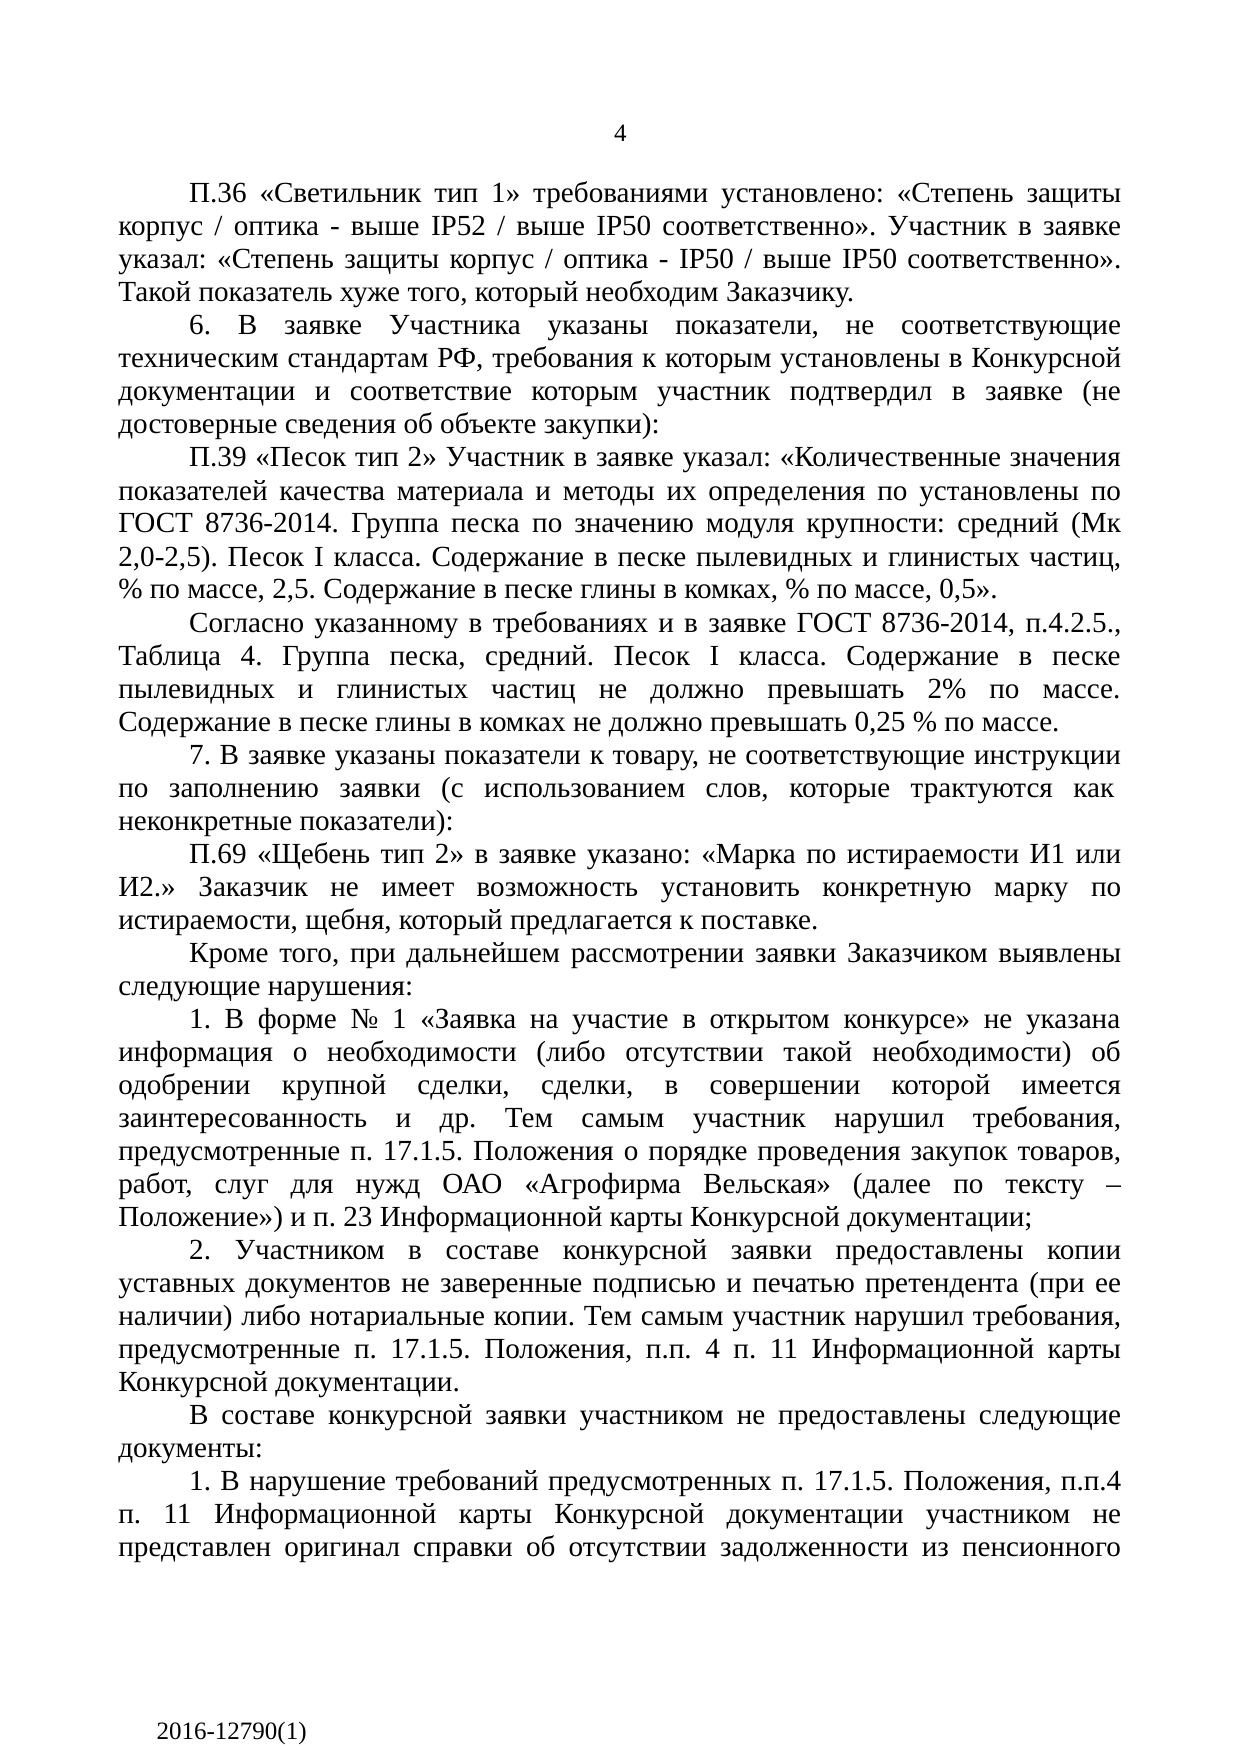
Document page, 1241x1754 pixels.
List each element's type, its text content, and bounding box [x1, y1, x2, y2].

text 6. В заявке Участника указаны показатели, не соответствующие техническим стандартам РФ, требования к которым установлены в Конкурсной документации и соответствие которым участник подтвердил в заявке (не достоверные сведения об объекте закупки): [118, 308, 1122, 441]
text П.36 «Светильник тип 1» требованиями установлено: «Степень защиты корпус / оптика - выше IP52 / выше IP50 соответственно». Участник в заявке указал: «Степень защиты корпус / оптика - IP50 / выше IP50 соответственно». Такой показатель хуже того, который необходим Заказчику. [118, 176, 1122, 308]
text 1. В форме № 1 «Заявка на участие в открытом конкурсе» не указана информация о необходимости (либо отсутствии такой необходимости) об одобрении крупной сделки, сделки, в совершении которой имеется заинтересованность и др. Тем самым участник нарушил требования, предусмотренные п. 17.1.5. Положения о порядке проведения закупок товаров, работ, слуг для нужд ОАО «Агрофирма Вельская» (далее по тексту – Положение») и п. 23 Информационной карты Конкурсной документации; [118, 1002, 1122, 1233]
text П.39 «Песок тип 2» Участник в заявке указал: «Количественные значения показателей качества материала и методы их определения по установлены по ГОСТ 8736-2014. Группа песка по значению модуля крупности: средний (Мк 2,0-2,5). Песок I класса. Содержание в песке пылевидных и глинистых частиц, % по массе, 2,5. Содержание в песке глины в комках, % по массе, 0,5». [118, 441, 1122, 606]
text В составе конкурсной заявки участником не предоставлены следующие документы: [118, 1398, 1122, 1464]
text 2. Участником в составе конкурсной заявки предоставлены копии уставных документов не заверенные подписью и печатью претендента (при ее наличии) либо нотариальные копии. Тем самым участник нарушил требования, предусмотренные п. 17.1.5. Положения, п.п. 4 п. 11 Информационной карты Конкурсной документации. [118, 1233, 1122, 1398]
text Согласно указанному в требованиях и в заявке ГОСТ 8736-2014, п.4.2.5., Таблица 4. Группа песка, средний. Песок I класса. Содержание в песке пылевидных и глинистых частиц не должно превышать 2% по массе. Содержание в песке глины в комках не должно превышать 0,25 % по массе. [118, 606, 1122, 738]
text 1. В нарушение требований предусмотренных п. 17.1.5. Положения, п.п.4 п. 11 Информационной карты Конкурсной документации участником не представлен оригинал справки об отсутствии задолженности из пенсионного [118, 1464, 1122, 1563]
text 7. В заявке указаны показатели к товару, не соответствующие инструкции по заполнению заявки (с использованием слов, которые трактуются как неконкретные показатели): [118, 738, 1122, 837]
text Кроме того, при дальнейшем рассмотрении заявки Заказчиком выявлены следующие нарушения: [118, 936, 1122, 1002]
text П.69 «Щебень тип 2» в заявке указано: «Марка по истираемости И1 или И2.» Заказчик не имеет возможность установить конкретную марку по истираемости, щебня, который предлагается к поставке. [118, 837, 1122, 936]
